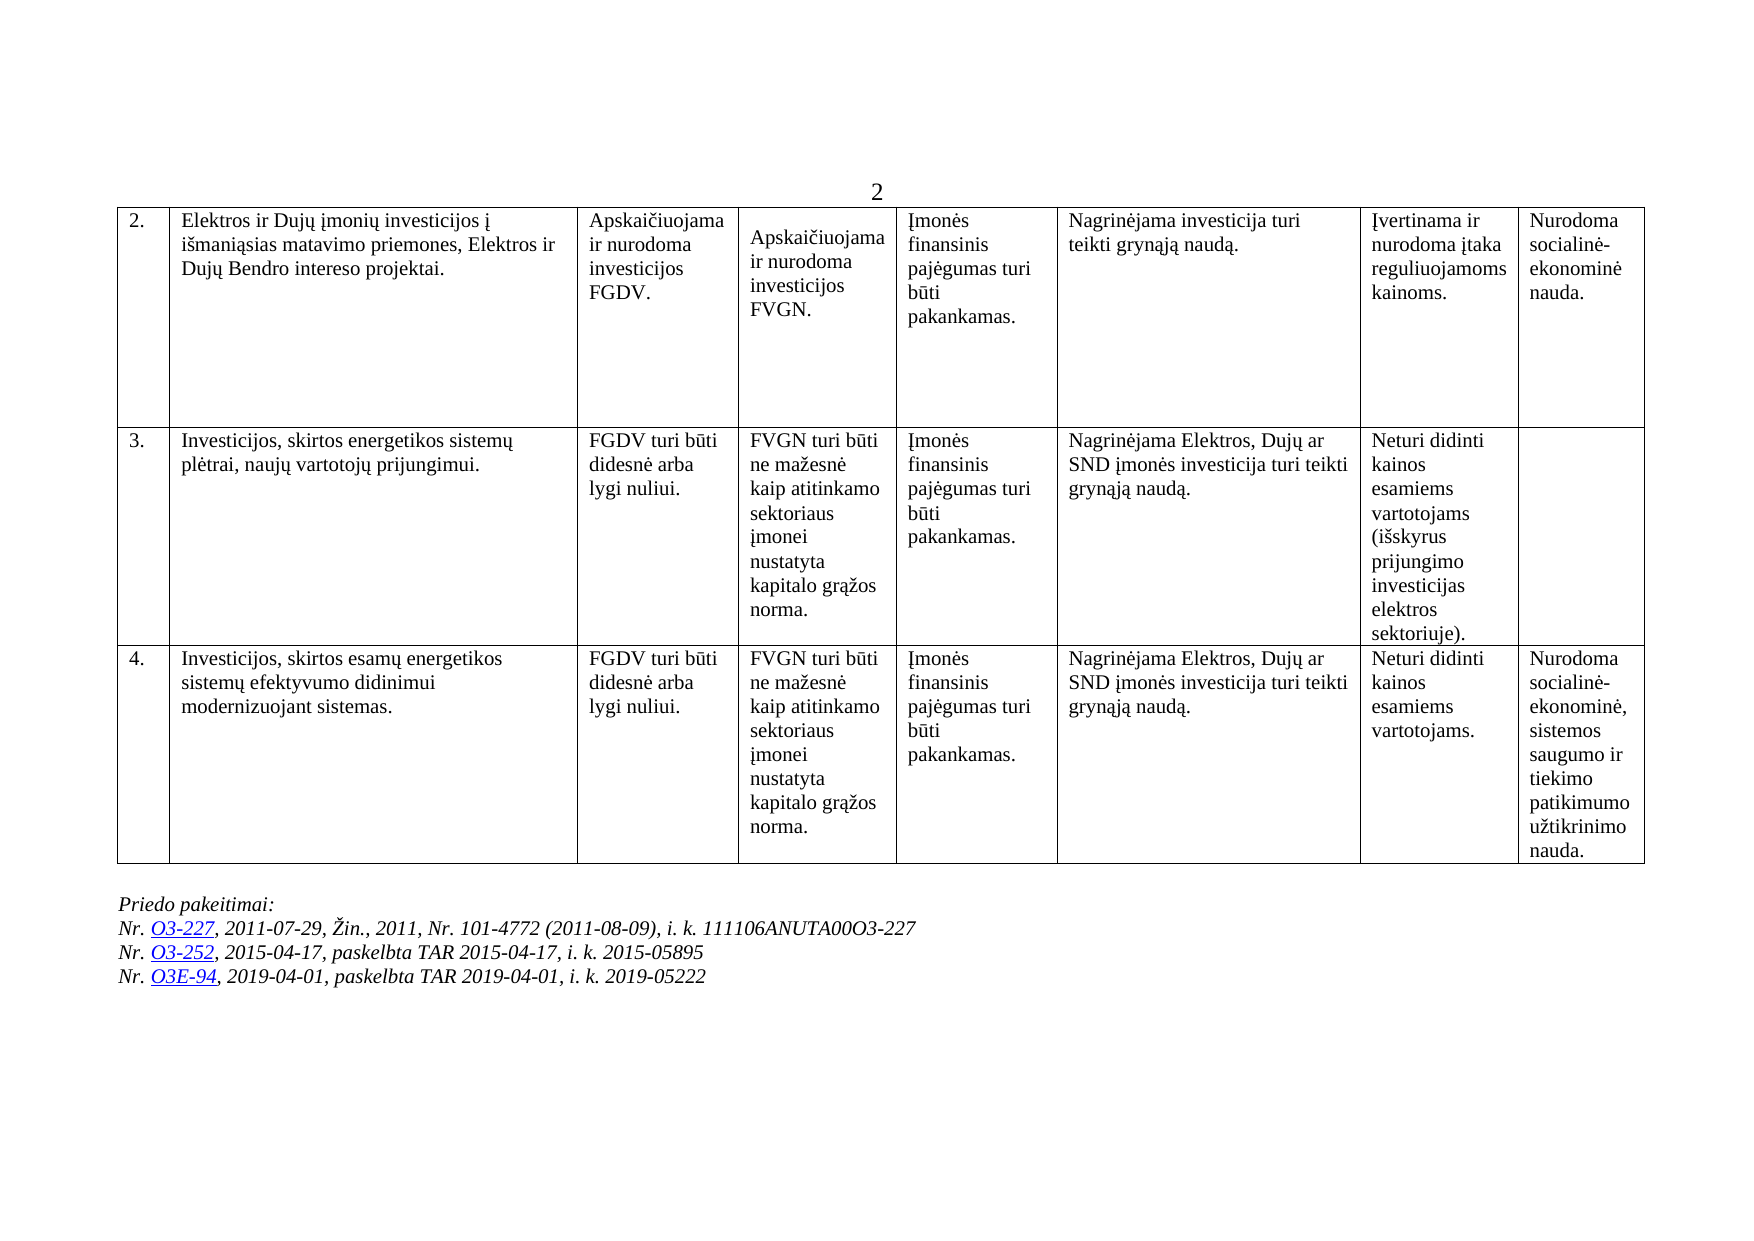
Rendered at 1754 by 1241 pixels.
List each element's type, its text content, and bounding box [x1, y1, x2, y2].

table_cell Nurodoma socialinė-ekonominė, sistemos saugumo ir tiekimo patikimumo užtikrinimo nauda. [1519, 646, 1644, 862]
text Nr. O3-252, 2015-04-17, paskelbta TAR 2015-04-17, i. k. 2015-05895 [118, 940, 1636, 964]
table_cell FVGN turi būti ne mažesnė kaip atitinkamo sektoriaus įmonei nustatyta kapitalo grąžos norma. [739, 646, 896, 862]
table_cell Nagrinėjama investicija turi teikti grynąją naudą. [1058, 208, 1360, 427]
text Priedo pakeitimai: [118, 892, 1636, 916]
table_cell Nurodoma socialinė-ekonominė nauda. [1519, 208, 1644, 427]
table_cell Investicijos, skirtos esamų energetikos sistemų efektyvumo didinimui modernizuojant sistemas. [170, 646, 577, 862]
table_cell Įvertinama ir nurodoma įtaka reguliuojamoms kainoms. [1361, 208, 1518, 427]
table_cell FVGN turi būti ne mažesnė kaip atitinkamo sektoriaus įmonei nustatyta kapitalo grąžos norma. [739, 428, 896, 645]
table_cell Įmonės finansinis pajėgumas turi būti pakankamas. [897, 428, 1057, 645]
table_cell Apskaičiuojama ir nurodoma investicijos FVGN. [739, 208, 896, 427]
table_cell FGDV turi būti didesnė arba lygi nuliui. [578, 428, 738, 645]
table_cell Neturi didinti kainos esamiems vartotojams. [1361, 646, 1518, 862]
table_cell [1519, 428, 1644, 645]
table_cell Nagrinėjama Elektros, Dujų ar SND įmonės investicija turi teikti grynąją naudą. [1058, 646, 1360, 862]
table_cell Neturi didinti kainos esamiems vartotojams (išskyrus prijungimo investicijas elektros sektoriuje). [1361, 428, 1518, 645]
table_cell Elektros ir Dujų įmonių investicijos į išmaniąsias matavimo priemones, Elektros ir Dujų Bendro intereso projektai. [170, 208, 577, 427]
text Nr. O3E-94, 2019-04-01, paskelbta TAR 2019-04-01, i. k. 2019-05222 [118, 964, 1636, 988]
table_cell Įmonės finansinis pajėgumas turi būti pakankamas. [897, 646, 1057, 862]
table_cell Nagrinėjama Elektros, Dujų ar SND įmonės investicija turi teikti grynąją naudą. [1058, 428, 1360, 645]
table_cell 3. [118, 428, 169, 645]
table_cell Investicijos, skirtos energetikos sistemų plėtrai, naujų vartotojų prijungimui. [170, 428, 577, 645]
table_cell FGDV turi būti didesnė arba lygi nuliui. [578, 646, 738, 862]
table_cell 4. [118, 646, 169, 862]
table_cell Įmonės finansinis pajėgumas turi būti pakankamas. [897, 208, 1057, 427]
table_cell Apskaičiuojama ir nurodoma investicijos FGDV. [578, 208, 738, 427]
table_cell 2. [118, 208, 169, 427]
text Nr. O3-227, 2011-07-29, Žin., 2011, Nr. 101-4772 (2011-08-09), i. k. 111106ANUTA00O3-227 [118, 916, 1636, 940]
